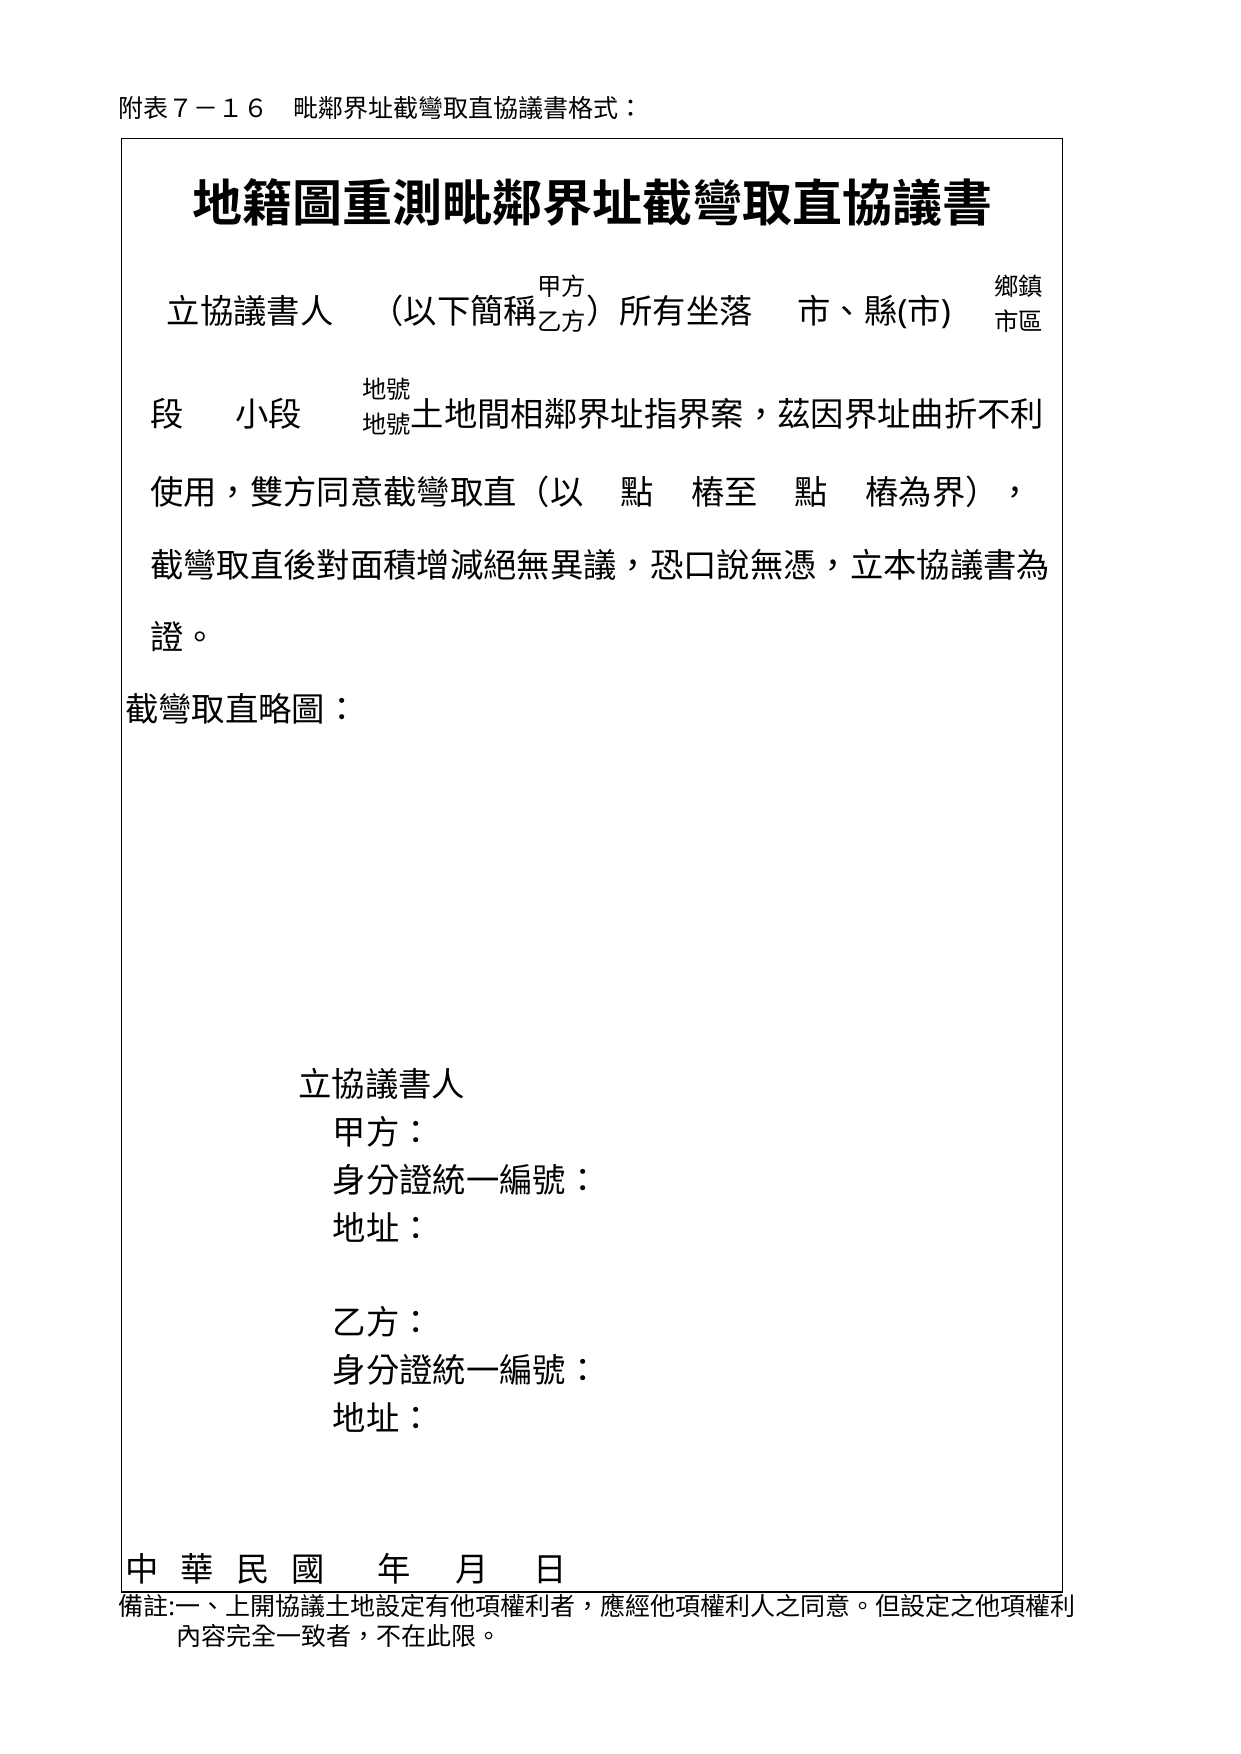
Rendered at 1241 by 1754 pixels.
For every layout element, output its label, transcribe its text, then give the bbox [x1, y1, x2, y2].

text 附表７－１６ 毗鄰界址截彎取直協議書格式： [118, 89, 1122, 125]
table_header 地籍圖重測毗鄰界址截彎取直協議書 立協議書人 （以下簡稱甲方乙方）所有坐落 市、縣(市) 鄉鎮市區 段 小段 地號地號土地間相鄰界址指界案，茲因界址曲折不利使用，雙方同意截彎取直（以 點 樁至 點 樁為界），截彎取直後對面積增減絕無異議，恐口說無憑，立本協議書為證。 截彎取直略圖： 立協議書人 甲方： 身分證統一編號： 地址： 乙方： 身分證統一編號： 地址： 中 華 民 國 年 月 日 [122, 139, 1062, 1591]
text 備註:一、上開協議土地設定有他項權利者，應經他項權利人之同意。但設定之他項權利 [118, 1592, 1122, 1622]
text 內容完全一致者，不在此限。 [118, 1622, 1122, 1651]
